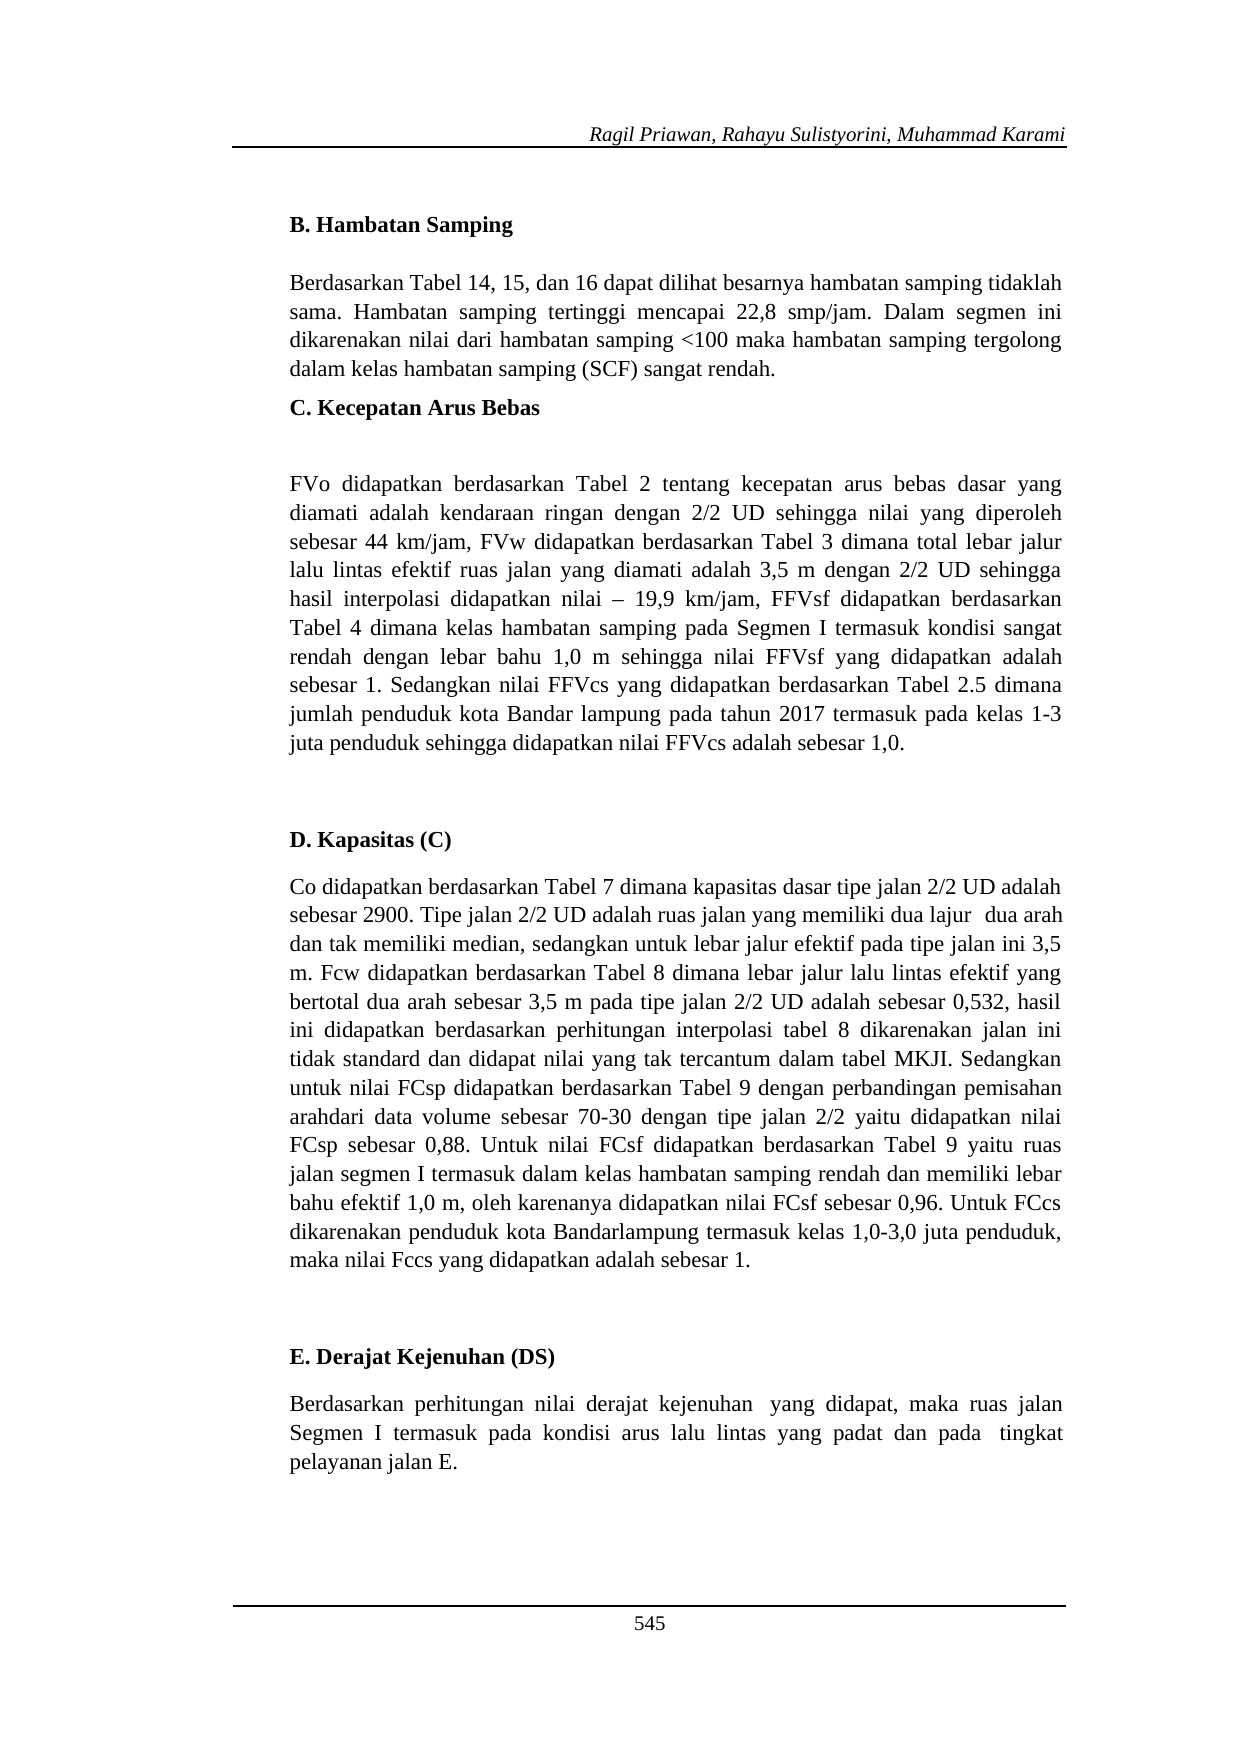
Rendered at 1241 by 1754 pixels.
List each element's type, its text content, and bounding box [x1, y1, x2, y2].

text B. Hambatan Samping [289, 209, 1063, 238]
list D. Kapasitas (C) [254, 826, 1063, 852]
list Co didapatkan berdasarkan Tabel 7 dimana kapasitas dasar tipe jalan 2/2 UD adalah sebesar 2900. Tipe jalan 2/2 UD adalah ruas jalan yang memiliki dua lajur dua arah dan tak memiliki median, sedangkan untuk lebar jalur efektif pada tipe jalan ini 3,5 m. Fcw didapatkan berdasarkan Tabel 8 dimana lebar jalur lalu lintas efektif yang bertotal dua arah sebesar 3,5 m pada tipe jalan 2/2 UD adalah sebesar 0,532, hasil ini didapatkan berdasarkan perhitungan interpolasi tabel 8 dikarenakan jalan ini tidak standard dan didapat nilai yang tak tercantum dalam tabel MKJI. Sedangkan untuk nilai FCsp didapatkan berdasarkan Tabel 9 dengan perbandingan pemisahan arahdari data volume sebesar 70-30 dengan tipe jalan 2/2 yaitu didapatkan nilai FCsp sebesar 0,88. Untuk nilai FCsf didapatkan berdasarkan Tabel 9 yaitu ruas jalan segmen I termasuk dalam kelas hambatan samping rendah dan memiliki lebar bahu efektif 1,0 m, oleh karenanya didapatkan nilai FCsf sebesar 0,96. Untuk FCcs dikarenakan penduduk kota Bandarlampung termasuk kelas 1,0-3,0 juta penduduk, maka nilai Fccs yang didapatkan adalah sebesar 1. [254, 852, 1063, 1273]
list C. Kecepatan Arus Bebas [289, 394, 1063, 421]
list E. Derajat Kejenuhan (DS) [254, 1343, 1063, 1370]
text Berdasarkan Tabel 14, 15, dan 16 dapat dilihat besarnya hambatan samping tidaklah sama. Hambatan samping tertinggi mencapai 22,8 smp/jam. Dalam segmen ini dikarenakan nilai dari hambatan samping <100 maka hambatan samping tergolong dalam kelas hambatan samping (SCF) sangat rendah. [289, 250, 1063, 382]
list Berdasarkan perhitungan nilai derajat kejenuhan yang didapat, maka ruas jalan Segmen I termasuk pada kondisi arus lalu lintas yang padat dan pada tingkat pelayanan jalan E. [254, 1370, 1063, 1474]
list FVo didapatkan berdasarkan Tabel 2 tentang kecepatan arus bebas dasar yang diamati adalah kendaraan ringan dengan 2/2 UD sehingga nilai yang diperoleh sebesar 44 km/jam, FVw didapatkan berdasarkan Tabel 3 dimana total lebar jalur lalu lintas efektif ruas jalan yang diamati adalah 3,5 m dengan 2/2 UD sehingga hasil interpolasi didapatkan nilai – 19,9 km/jam, FFVsf didapatkan berdasarkan Tabel 4 dimana kelas hambatan samping pada Segmen I termasuk kondisi sangat rendah dengan lebar bahu 1,0 m sehingga nilai FFVsf yang didapatkan adalah sebesar 1. Sedangkan nilai FFVcs yang didapatkan berdasarkan Tabel 2.5 dimana jumlah penduduk kota Bandar lampung pada tahun 2017 termasuk pada kelas 1-3 juta penduduk sehingga didapatkan nilai FFVcs adalah sebesar 1,0. [289, 447, 1063, 755]
